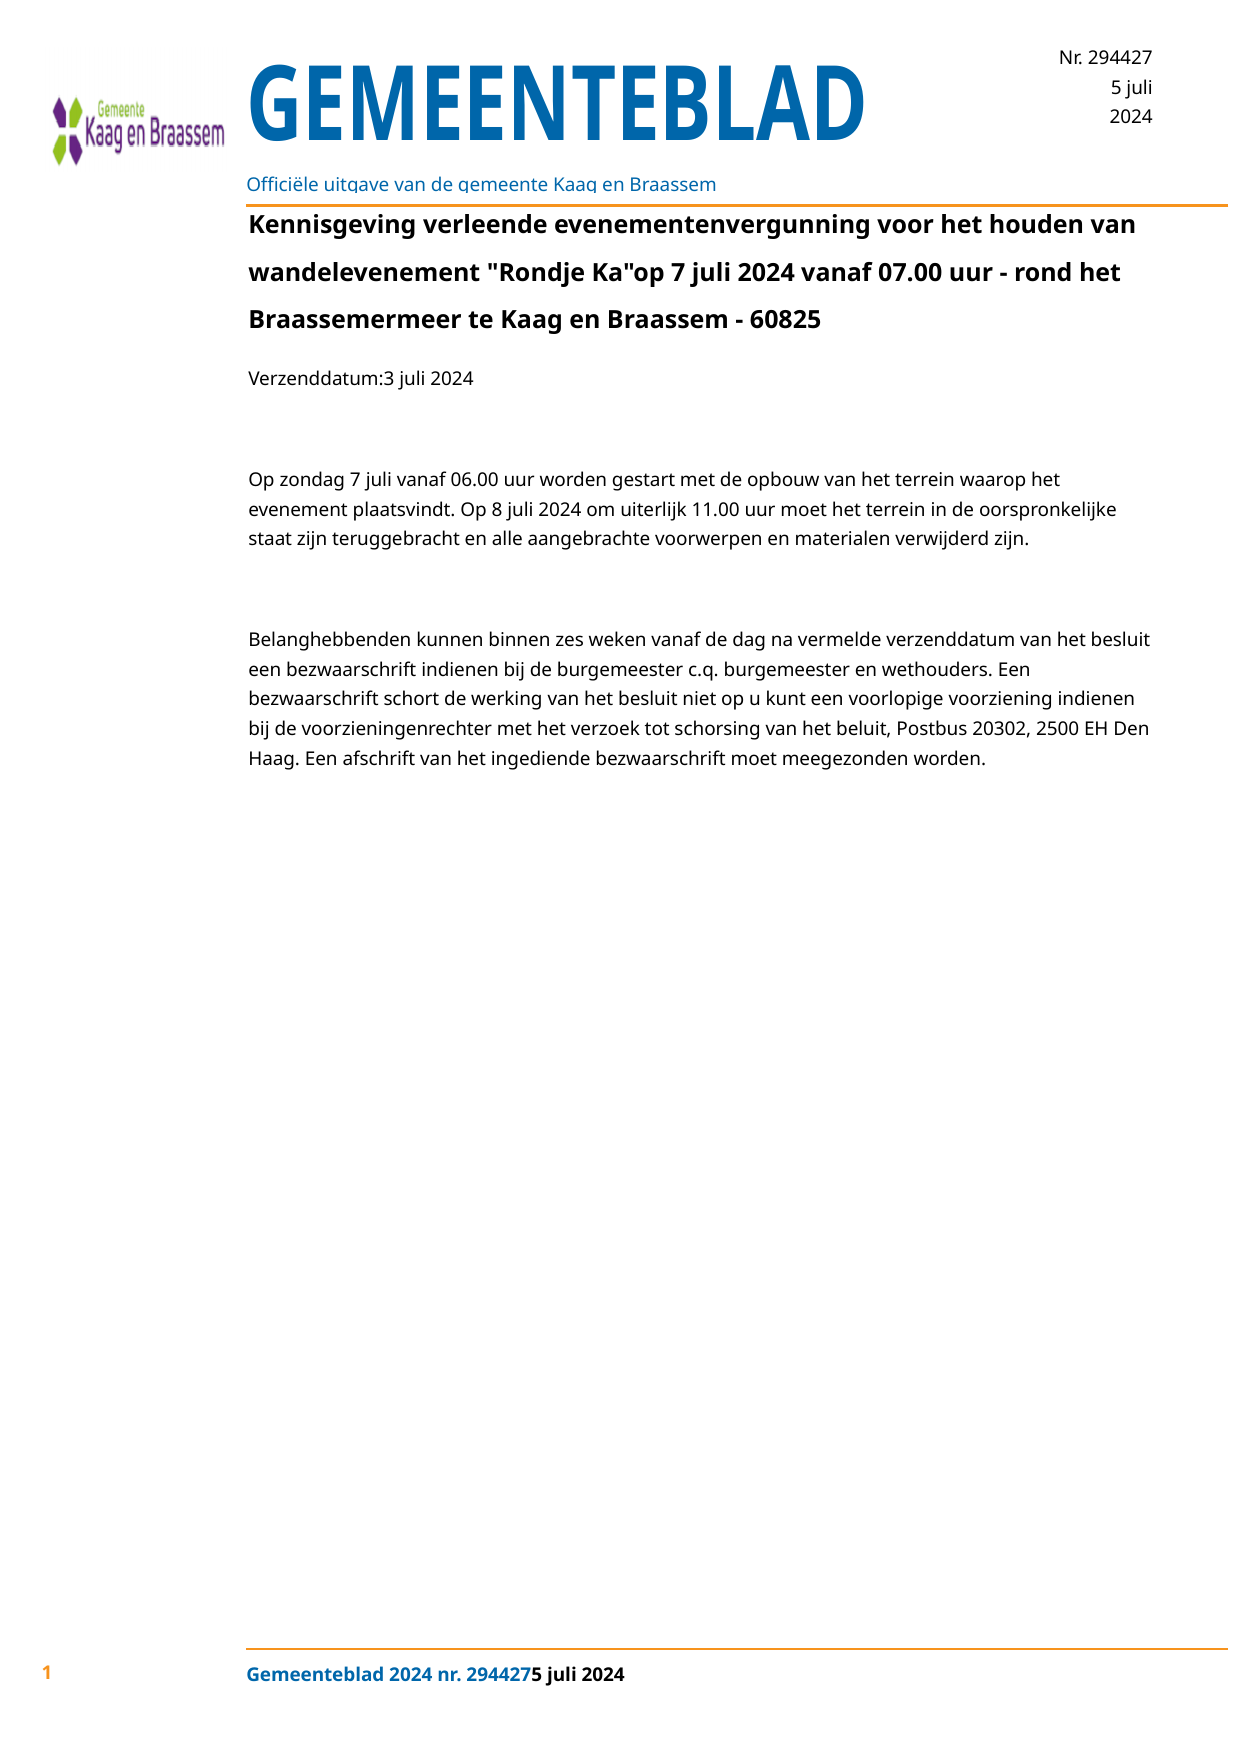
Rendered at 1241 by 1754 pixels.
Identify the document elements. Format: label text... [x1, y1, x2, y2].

text Op zondag 7 juli vanaf 06.00 uur worden gestart met de opbouw van het terrein waarop het evenement plaatsvindt. Op 8 juli 2024 om uiterlijk 11.00 uur moet het terrein in de oorspronkelijke staat zijn teruggebracht en alle aangebrachte voorwerpen en materialen verwijderd zijn. [248, 466, 1152, 551]
text Verzenddatum:3 juli 2024 [248, 366, 1152, 391]
text Kennisgeving verleende evenementenvergunning voor het houden van wandelevenement "Rondje Ka"op 7 juli 2024 vanaf 07.00 uur - rond het Braassemermeer te Kaag en Braassem - 60825 [248, 207, 1152, 336]
text Belanghebbenden kunnen binnen zes weken vanaf de dag na vermelde verzenddatum van het besluit een bezwaarschrift indienen bij de burgemeester c.q. burgemeester en wethouders. Een bezwaarschrift schort de werking van het besluit niet op u kunt een voorlopige voorziening indienen bij de voorzieningenrechter met het verzoek tot schorsing van het beluit, Postbus 20302, 2500 EH Den Haag. Een afschrift van het ingediende bezwaarschrift moet meegezonden worden. [248, 626, 1152, 770]
picture [41, 47, 231, 172]
